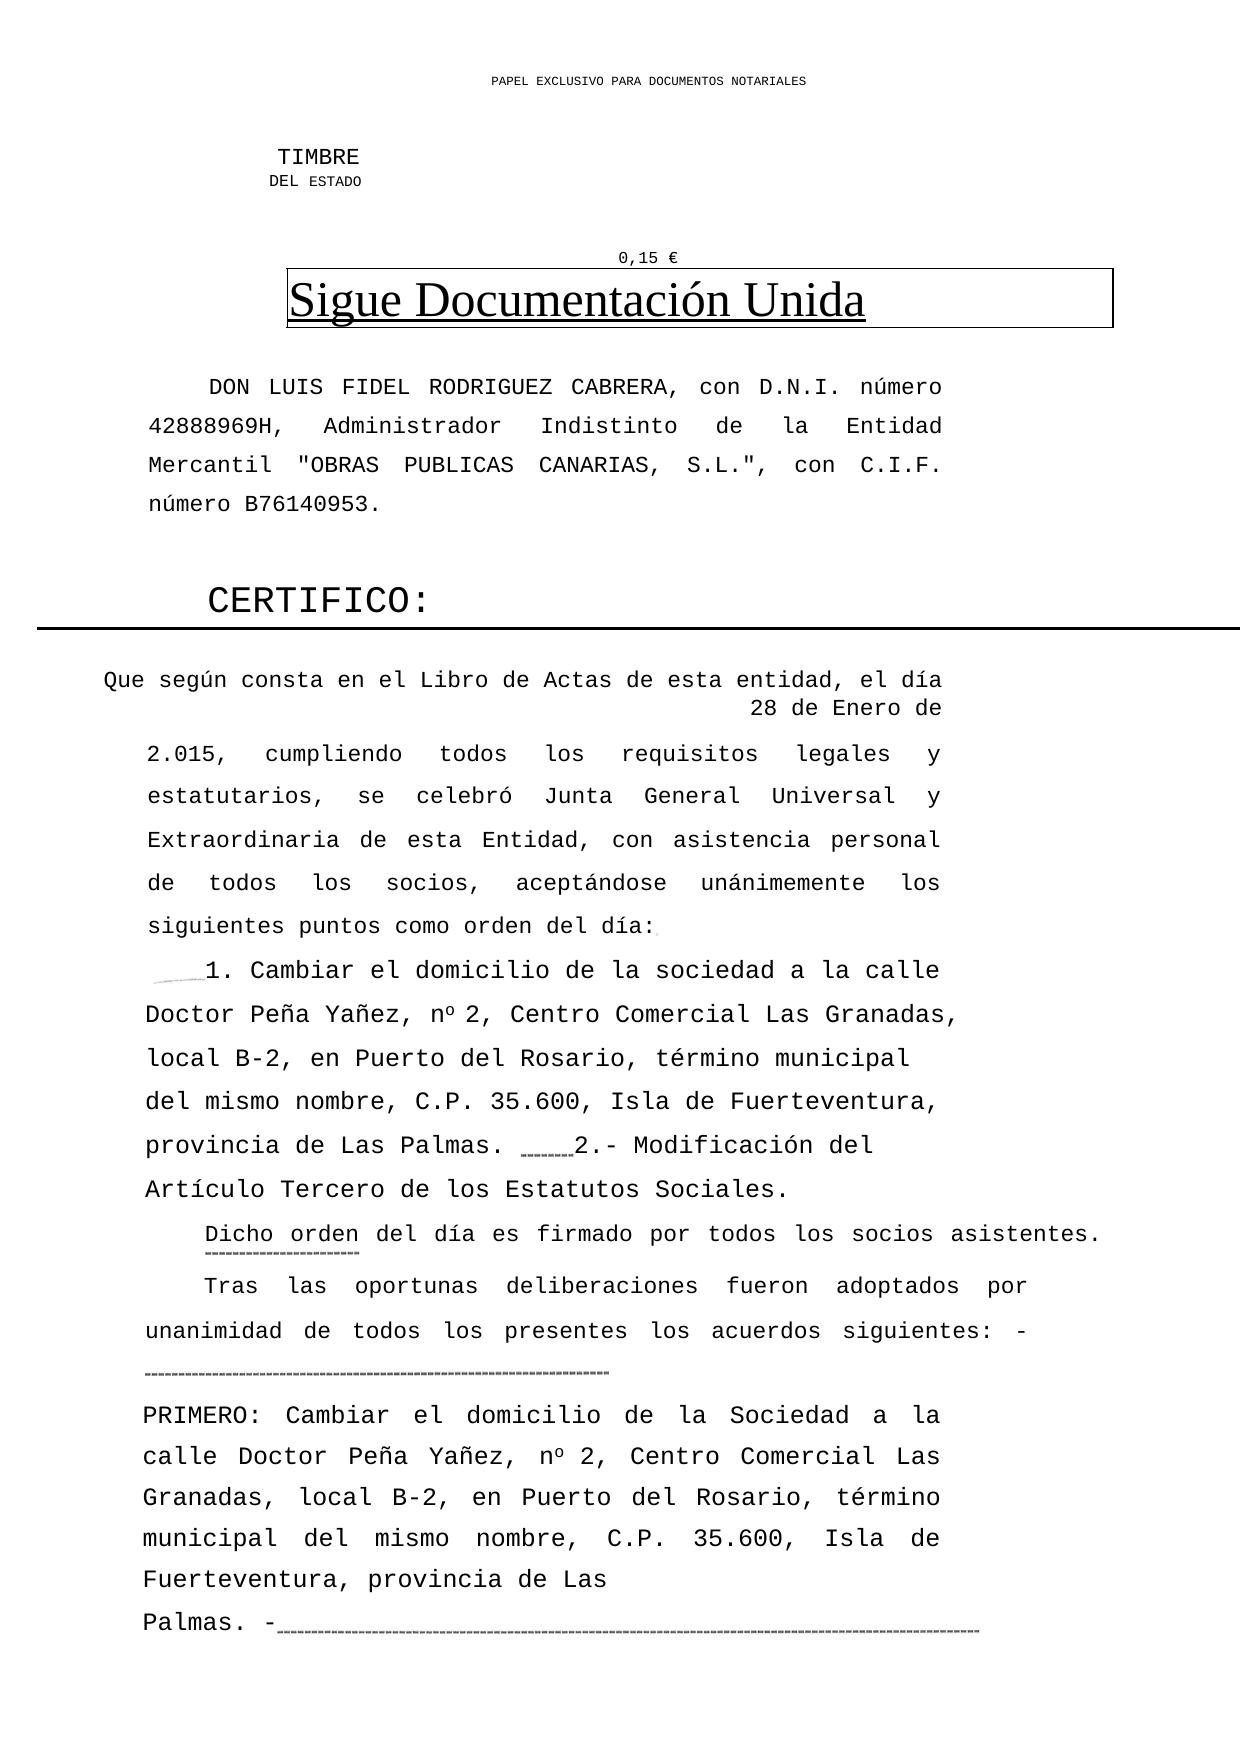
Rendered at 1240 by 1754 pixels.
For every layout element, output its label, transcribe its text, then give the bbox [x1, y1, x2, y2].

text Tras las oportunas deliberaciones fueron adoptados por unanimidad de todos los presentes los acuerdos siguientes: - [145, 1274, 1029, 1375]
text CERTIFICO: [207, 582, 1114, 624]
subtitle Sigue Documentación Unida [288, 269, 1112, 327]
text Palmas. - [142, 1609, 1091, 1637]
text 2.015, cumpliendo todos los requisitos legales y estatutarios, se celebró Junta General Universal y Extraordinaria de esta Entidad, con asistencia personal de todos los socios, aceptándose unánimemente los siguientes puntos como orden del día: [146, 742, 941, 940]
text DON LUIS FIDEL RODRIGUEZ CABRERA, con D.N.I. número 42888969H, Administrador Indistinto de la Entidad Mercantil "OBRAS PUBLICAS CANARIAS, S.L.", con C.I.F. número B76140953. [148, 376, 943, 518]
text PRIMERO: Cambiar el domicilio de la Sociedad a la calle Doctor Peña Yañez, no 2, Centro Comercial Las Granadas, local B-2, en Puerto del Rosario, término municipal del mismo nombre, C.P. 35.600, Isla de Fuerteventura, provincia de Las [142, 1402, 941, 1595]
text Que según consta en el Libro de Actas de esta entidad, el día 28 de Enero de [62, 669, 942, 722]
text Dicho orden del día es firmado por todos los socios asistentes. [204, 1223, 1102, 1254]
text 1. Cambiar el domicilio de la sociedad a la calle Doctor Peña Yañez, no 2, Centro Comercial Las Granadas, local B-2, en Puerto del Rosario, término municipal del mismo nombre, C.P. 35.600, Isla de Fuerteventura, provincia de Las Palmas. 2.- Modificación del Artículo Tercero de los Estatutos Sociales. [145, 957, 962, 1205]
